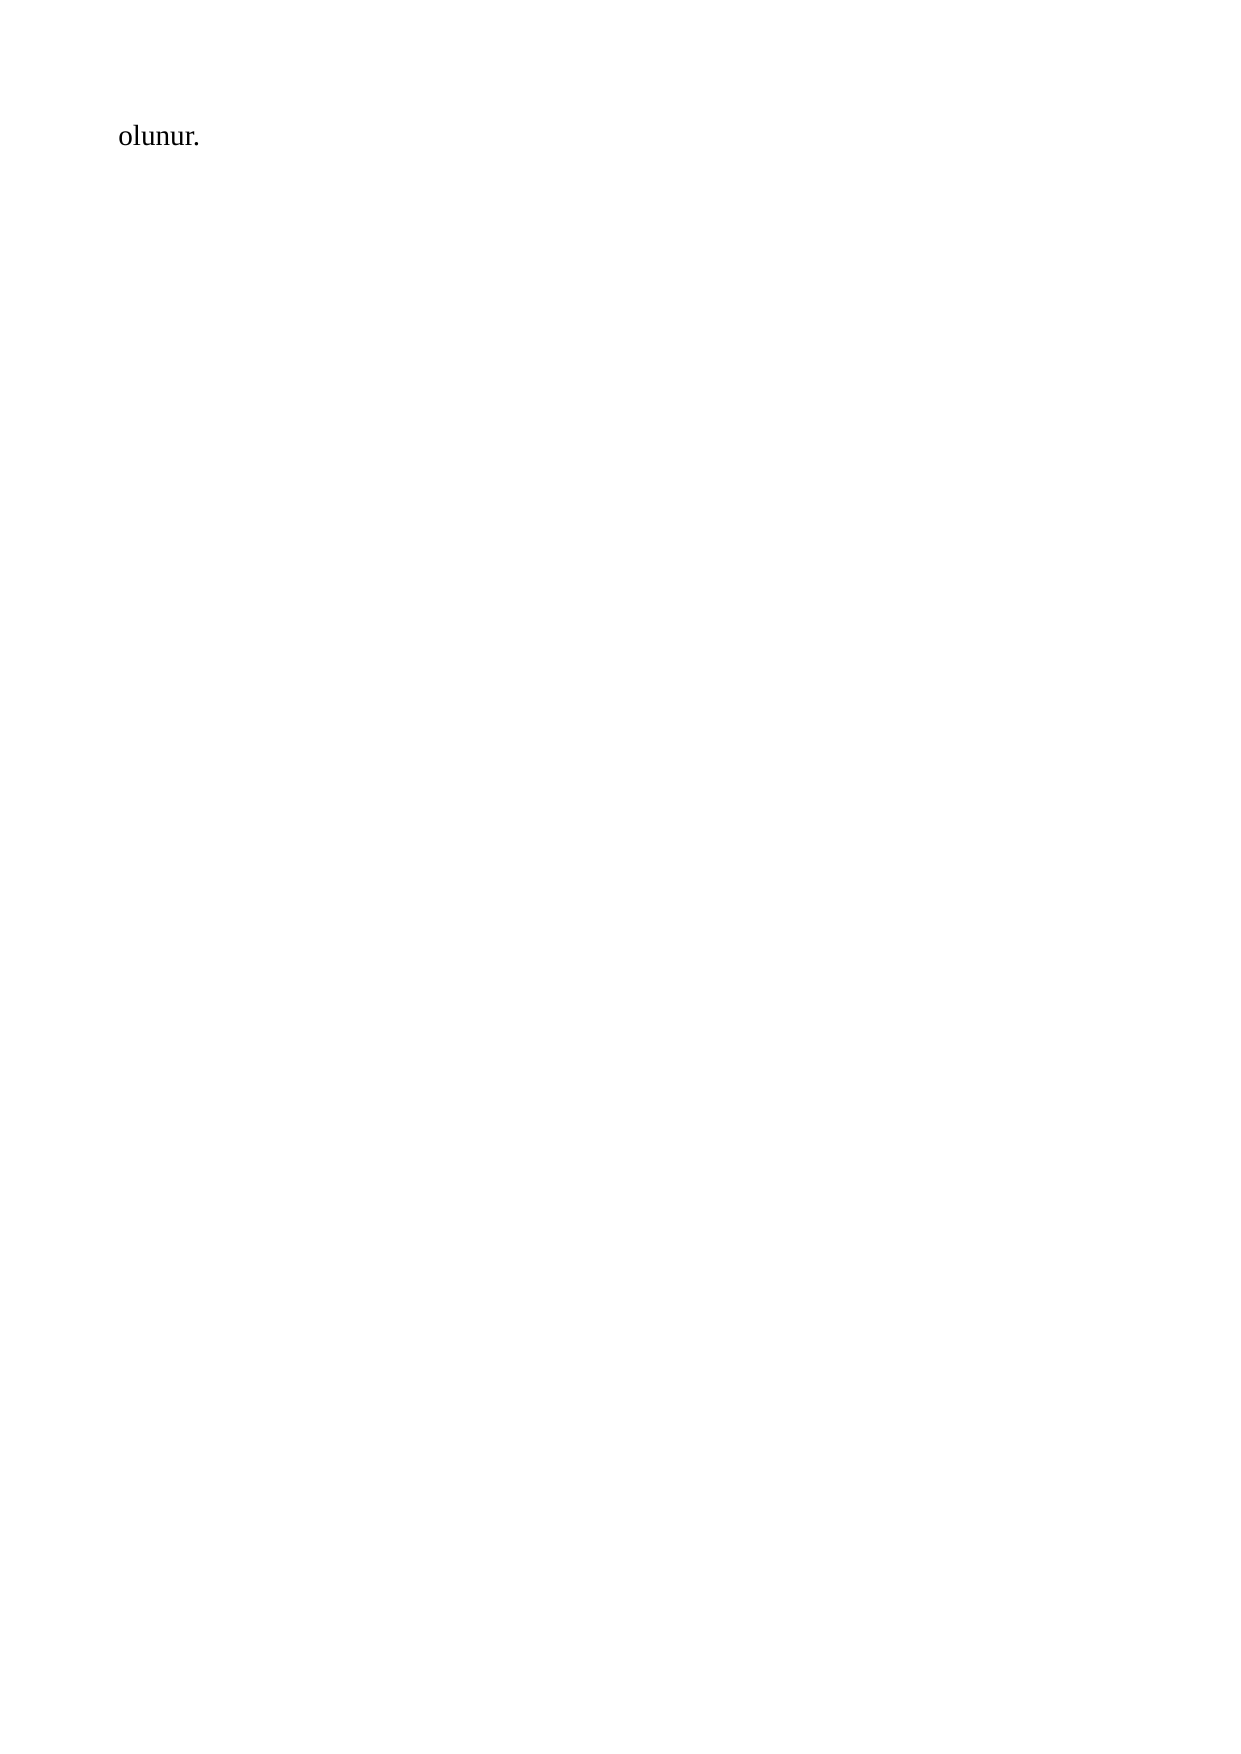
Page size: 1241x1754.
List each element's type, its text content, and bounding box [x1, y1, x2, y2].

text olunur. [118, 118, 1122, 152]
